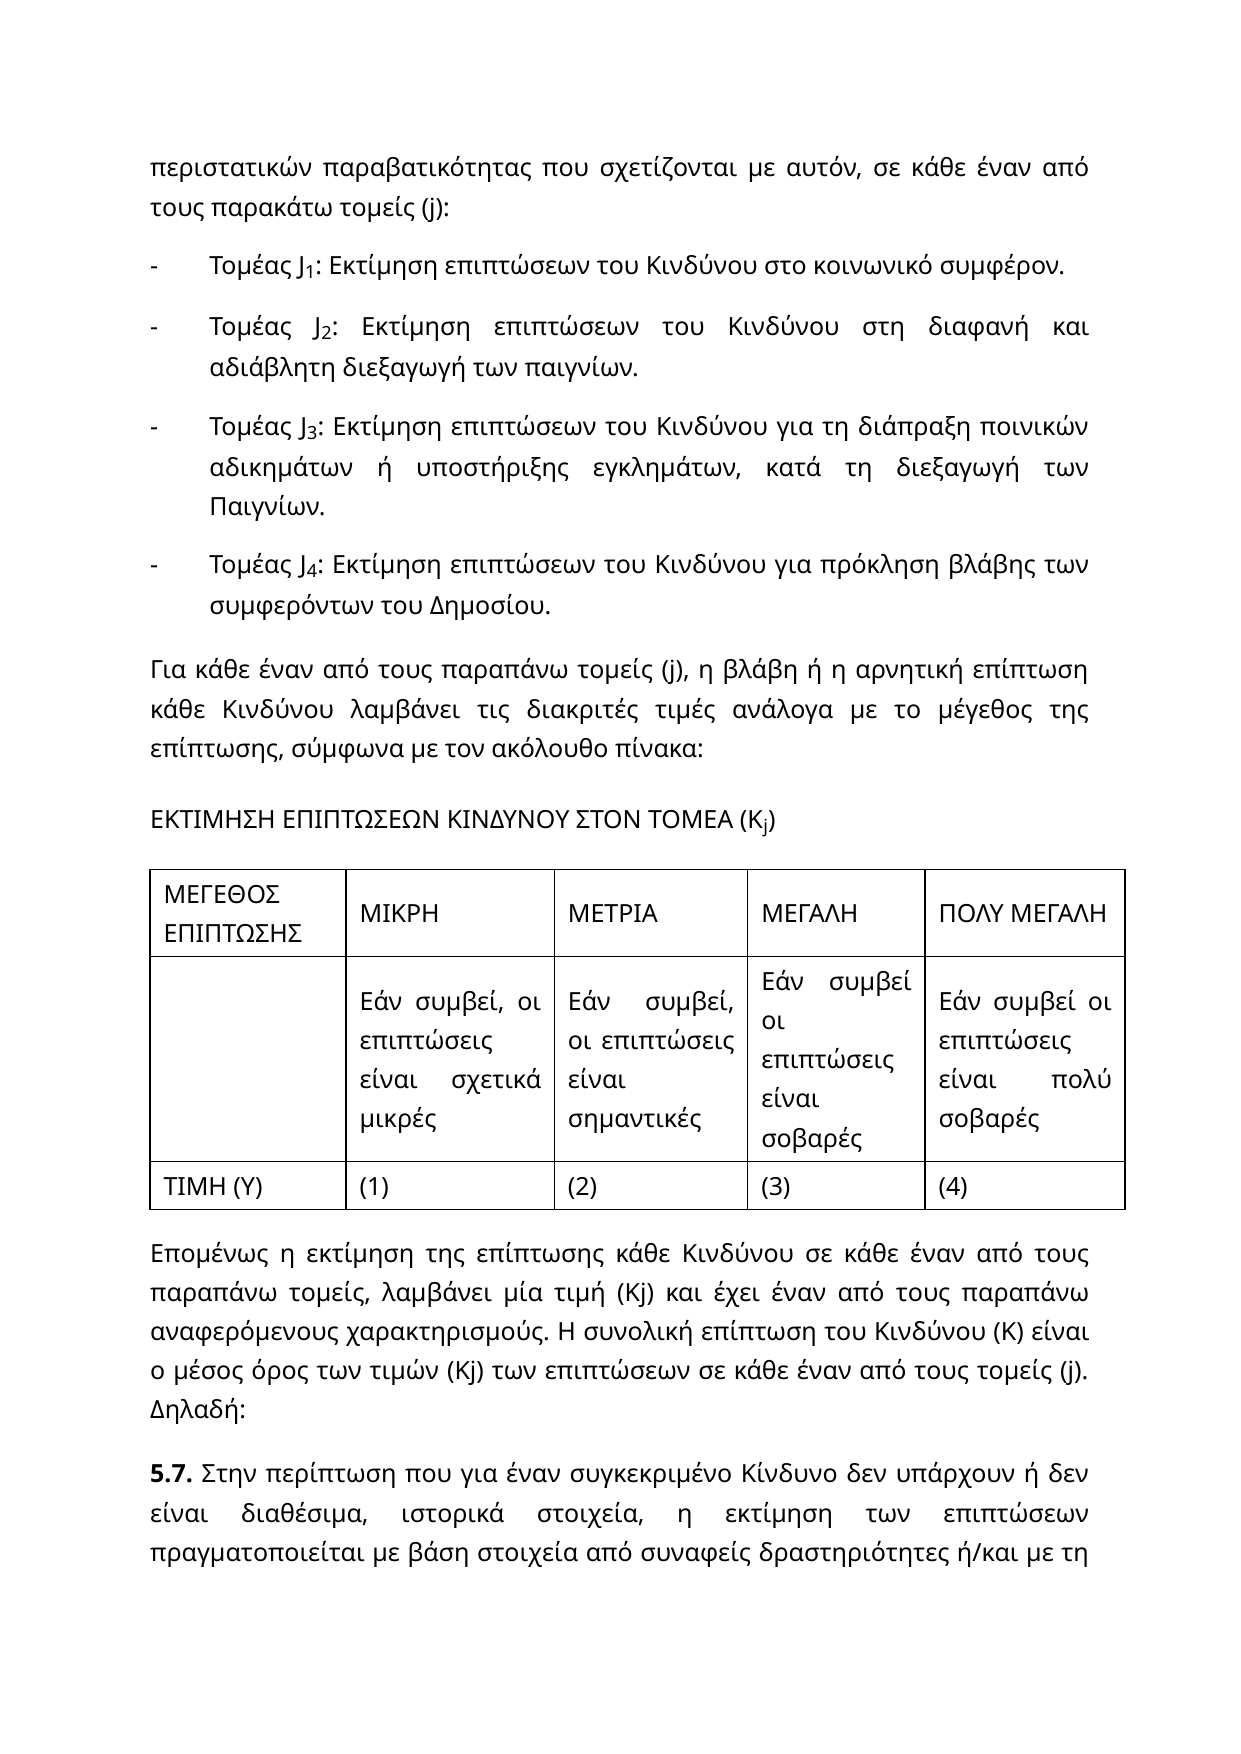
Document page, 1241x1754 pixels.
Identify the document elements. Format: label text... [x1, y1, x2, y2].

text Επομένως η εκτίμηση της επίπτωσης κάθε Κινδύνου σε κάθε έναν από τους παραπάνω τομείς, λαμβάνει μία τιμή (Κj) και έχει έναν από τους παραπάνω αναφερόμενους χαρακτηρισμούς. Η συνολική επίπτωση του Κινδύνου (Κ) είναι ο μέσος όρος των τιμών (Κj) των επιπτώσεων σε κάθε έναν από τους τομείς (j). Δηλαδή: [150, 1235, 1090, 1426]
table_cell (4) [926, 1162, 1124, 1209]
table_header ΜΙΚΡΗ [347, 870, 554, 956]
table_header ΜΕΤΡΙΑ [555, 870, 747, 956]
list - Τομέας J2: Εκτίμηση επιπτώσεων του Κινδύνου στη διαφανή και αδιάβλητη διεξαγωγή των παιγνίων. [150, 302, 1090, 384]
text περιστατικών παραβατικότητας που σχετίζονται με αυτόν, σε κάθε έναν από τους παρακάτω τομείς (j): [150, 150, 1090, 223]
table_cell Εάν συμβεί, οι επιπτώσεις είναι σημαντικές [555, 957, 747, 1161]
table_cell (3) [748, 1162, 924, 1209]
list - Τομέας J1: Εκτίμηση επιπτώσεων του Κινδύνου στο κοινωνικό συμφέρον. [150, 241, 1090, 283]
table_cell Εάν συμβεί, οι επιπτώσεις είναι σχετικά μικρές [347, 957, 554, 1161]
table_cell (2) [555, 1162, 747, 1209]
table_cell ΤΙΜΗ (Υ) [151, 1162, 345, 1209]
text Για κάθε έναν από τους παραπάνω τομείς (j), η βλάβη ή η αρνητική επίπτωση κάθε Κινδύνου λαμβάνει τις διακριτές τιμές ανάλογα με το μέγεθος της επίπτωσης, σύμφωνα με τον ακόλουθο πίνακα: [150, 652, 1090, 764]
text 5.7. Στην περίπτωση που για έναν συγκεκριμένο Κίνδυνο δεν υπάρχουν ή δεν είναι διαθέσιμα, ιστορικά στοιχεία, η εκτίμηση των επιπτώσεων πραγματοποιείται με βάση στοιχεία από συναφείς δραστηριότητες ή/και με τη [150, 1456, 1090, 1568]
table_cell Εάν συμβεί οι επιπτώσεις είναι σοβαρές [748, 957, 924, 1161]
table_cell (1) [347, 1162, 554, 1209]
table_header ΠΟΛΥ ΜΕΓΑΛΗ [926, 870, 1124, 956]
text ΕΚΤΙΜΗΣΗ ΕΠΙΠΤΩΣΕΩΝ ΚΙΝΔΥΝΟΥ ΣΤΟΝ ΤΟΜΕΑ (Κj) [150, 794, 1090, 837]
table_cell Εάν συμβεί οι επιπτώσεις είναι πολύ σοβαρές [926, 957, 1124, 1161]
table_header ΜΕΓΕΘΟΣ ΕΠΙΠΤΩΣΗΣ [151, 870, 345, 956]
list - Τομέας J4: Εκτίμηση επιπτώσεων του Κινδύνου για πρόκληση βλάβης των συμφερόντων του Δημοσίου. [150, 540, 1090, 622]
table_cell [151, 957, 345, 1161]
table_header ΜΕΓΑΛΗ [748, 870, 924, 956]
list - Τομέας J3: Εκτίμηση επιπτώσεων του Κινδύνου για τη διάπραξη ποινικών αδικημάτων ή υποστήριξης εγκλημάτων, κατά τη διεξαγωγή των Παιγνίων. [150, 402, 1090, 523]
